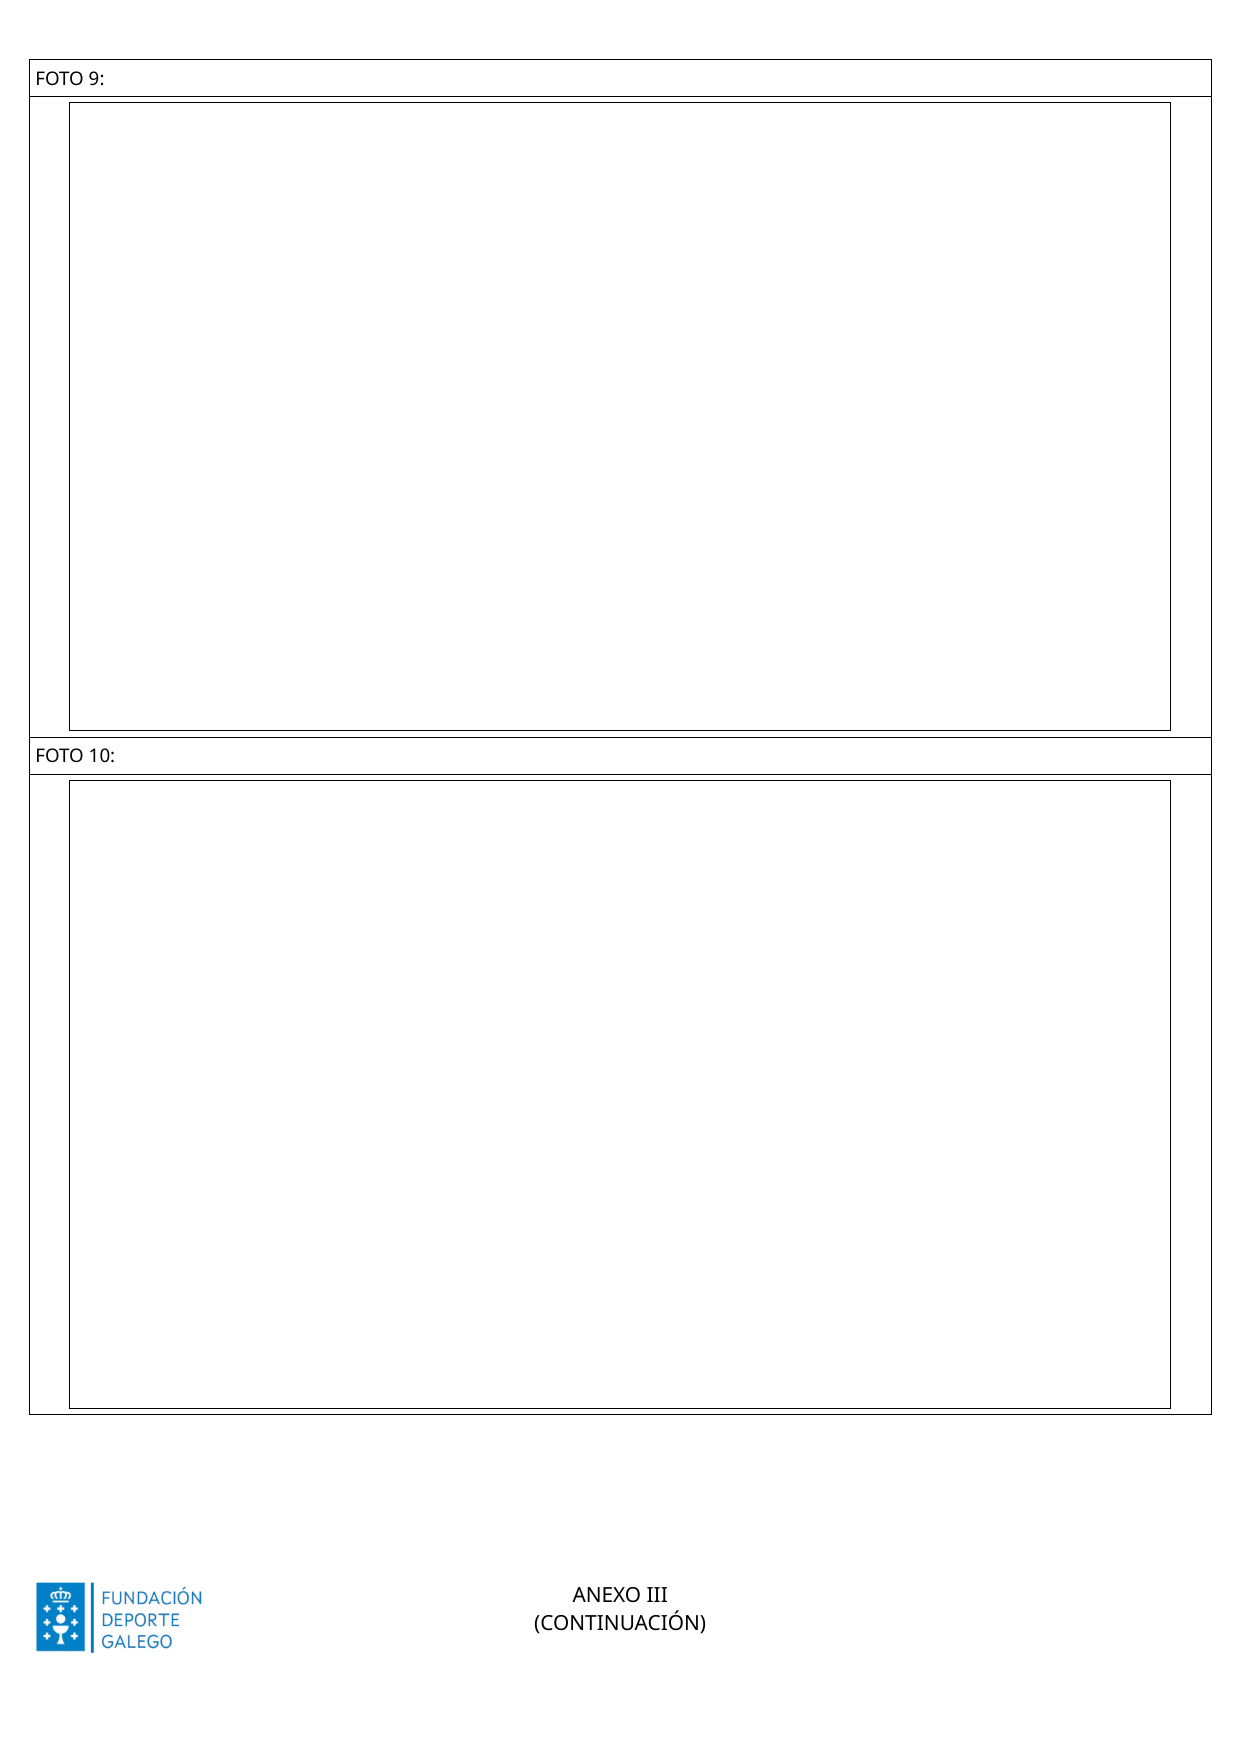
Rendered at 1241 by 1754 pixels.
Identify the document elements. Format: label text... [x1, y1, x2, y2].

table_cell [30, 97, 1211, 737]
table_cell FOTO 10: [30, 738, 1211, 774]
picture [35, 1581, 204, 1654]
table_cell FOTO 9: [30, 60, 1211, 96]
table_cell [30, 775, 1211, 1414]
